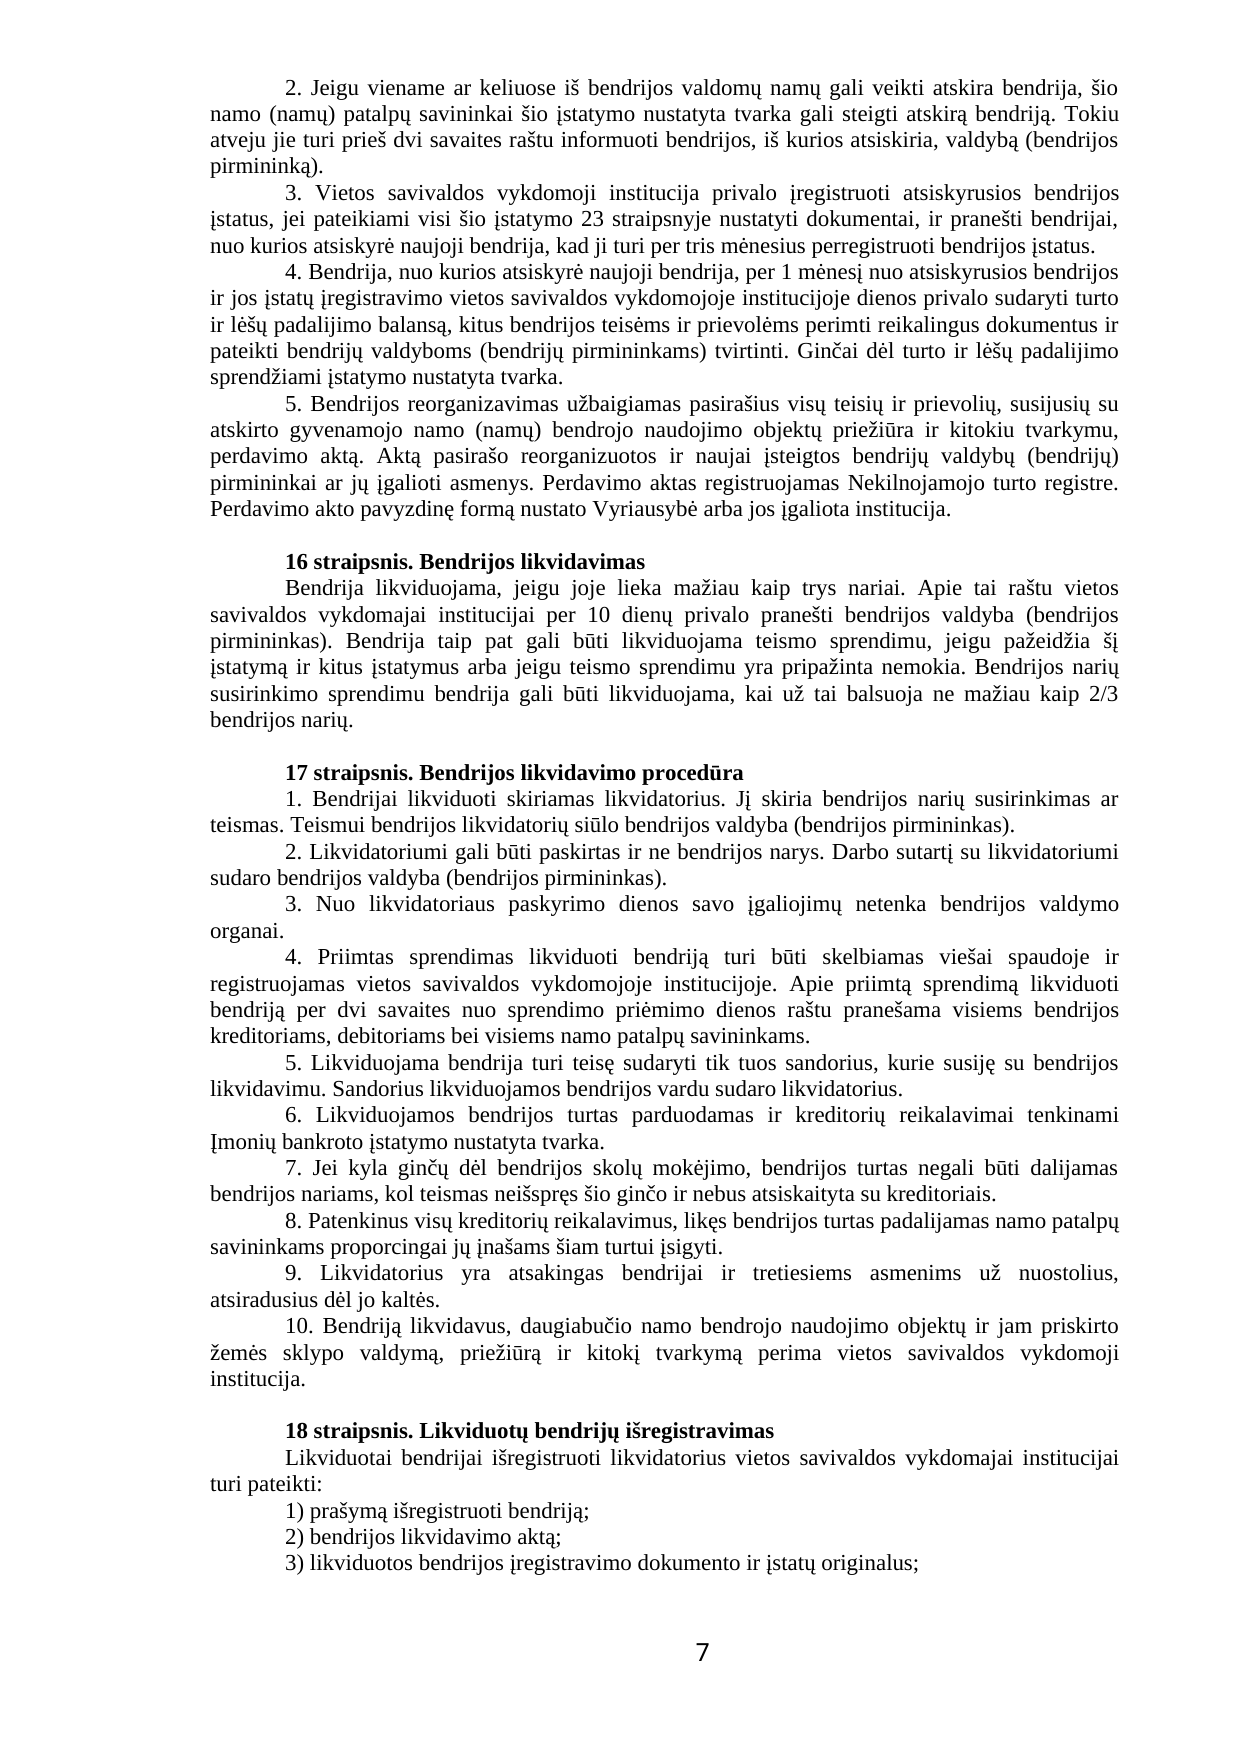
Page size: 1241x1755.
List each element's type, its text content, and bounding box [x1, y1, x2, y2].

text 3. Vietos savivaldos vykdomoji institucija privalo įregistruoti atsiskyrusios bendrijos įstatus, jei pateikiami visi šio įstatymo 23 straipsnyje nustatyti dokumentai, ir pranešti bendrijai, nuo kurios atsiskyrė naujoji bendrija, kad ji turi per tris mėnesius perregistruoti bendrijos įstatus. [210, 179, 1120, 258]
text 17 straipsnis. Bendrijos likvidavimo procedūra [210, 759, 1120, 785]
text Bendrija likviduojama, jeigu joje lieka mažiau kaip trys nariai. Apie tai raštu vietos savivaldos vykdomajai institucijai per 10 dienų privalo pranešti bendrijos valdyba (bendrijos pirmininkas). Bendrija taip pat gali būti likviduojama teismo sprendimu, jeigu pažeidžia šį įstatymą ir kitus įstatymus arba jeigu teismo sprendimu yra pripažinta nemokia. Bendrijos narių susirinkimo sprendimu bendrija gali būti likviduojama, kai už tai balsuoja ne mažiau kaip 2/3 bendrijos narių. [210, 574, 1120, 732]
text 9. Likvidatorius yra atsakingas bendrijai ir tretiesiems asmenims už nuostolius, atsiradusius dėl jo kaltės. [210, 1259, 1120, 1312]
text 10. Bendriją likvidavus, daugiabučio namo bendrojo naudojimo objektų ir jam priskirto žemės sklypo valdymą, priežiūrą ir kitokį tvarkymą perima vietos savivaldos vykdomoji institucija. [210, 1312, 1120, 1391]
text 16 straipsnis. Bendrijos likvidavimas [210, 548, 1120, 574]
text 1. Bendrijai likviduoti skiriamas likvidatorius. Jį skiria bendrijos narių susirinkimas ar teismas. Teismui bendrijos likvidatorių siūlo bendrijos valdyba (bendrijos pirmininkas). [210, 785, 1120, 838]
text 4. Bendrija, nuo kurios atsiskyrė naujoji bendrija, per 1 mėnesį nuo atsiskyrusios bendrijos ir jos įstatų įregistravimo vietos savivaldos vykdomojoje institucijoje dienos privalo sudaryti turto ir lėšų padalijimo balansą, kitus bendrijos teisėms ir prievolėms perimti reikalingus dokumentus ir pateikti bendrijų valdyboms (bendrijų pirmininkams) tvirtinti. Ginčai dėl turto ir lėšų padalijimo sprendžiami įstatymo nustatyta tvarka. [210, 258, 1120, 390]
text 18 straipsnis. Likviduotų bendrijų išregistravimas [210, 1418, 1120, 1444]
text 2. Jeigu viename ar keliuose iš bendrijos valdomų namų gali veikti atskira bendrija, šio namo (namų) patalpų savininkai šio įstatymo nustatyta tvarka gali steigti atskirą bendriją. Tokiu atveju jie turi prieš dvi savaites raštu informuoti bendrijos, iš kurios atsiskiria, valdybą (bendrijos pirmininką). [210, 73, 1120, 179]
text 2. Likvidatoriumi gali būti paskirtas ir ne bendrijos narys. Darbo sutartį su likvidatoriumi sudaro bendrijos valdyba (bendrijos pirmininkas). [210, 838, 1120, 891]
text 2) bendrijos likvidavimo aktą; [210, 1523, 1120, 1549]
text 8. Patenkinus visų kreditorių reikalavimus, likęs bendrijos turtas padalijamas namo patalpų savininkams proporcingai jų įnašams šiam turtui įsigyti. [210, 1207, 1120, 1259]
text Likviduotai bendrijai išregistruoti likvidatorius vietos savivaldos vykdomajai institucijai turi pateikti: [210, 1444, 1120, 1497]
text 5. Bendrijos reorganizavimas užbaigiamas pasirašius visų teisių ir prievolių, susijusių su atskirto gyvenamojo namo (namų) bendrojo naudojimo objektų priežiūra ir kitokiu tvarkymu, perdavimo aktą. Aktą pasirašo reorganizuotos ir naujai įsteigtos bendrijų valdybų (bendrijų) pirmininkai ar jų įgalioti asmenys. Perdavimo aktas registruojamas Nekilnojamojo turto registre. Perdavimo akto pavyzdinę formą nustato Vyriausybė arba jos įgaliota institucija. [210, 390, 1120, 522]
text 7. Jei kyla ginčų dėl bendrijos skolų mokėjimo, bendrijos turtas negali būti dalijamas bendrijos nariams, kol teismas neišspręs šio ginčo ir nebus atsiskaityta su kreditoriais. [210, 1154, 1120, 1207]
text 1) prašymą išregistruoti bendriją; [210, 1497, 1120, 1523]
text 4. Priimtas sprendimas likviduoti bendriją turi būti skelbiamas viešai spaudoje ir registruojamas vietos savivaldos vykdomojoje institucijoje. Apie priimtą sprendimą likviduoti bendriją per dvi savaites nuo sprendimo priėmimo dienos raštu pranešama visiems bendrijos kreditoriams, debitoriams bei visiems namo patalpų savininkams. [210, 943, 1120, 1049]
text 3) likviduotos bendrijos įregistravimo dokumento ir įstatų originalus; [210, 1549, 1120, 1576]
text 5. Likviduojama bendrija turi teisę sudaryti tik tuos sandorius, kurie susiję su bendrijos likvidavimu. Sandorius likviduojamos bendrijos vardu sudaro likvidatorius. [210, 1049, 1120, 1101]
text 3. Nuo likvidatoriaus paskyrimo dienos savo įgaliojimų netenka bendrijos valdymo organai. [210, 891, 1120, 943]
text 6. Likviduojamos bendrijos turtas parduodamas ir kreditorių reikalavimai tenkinami Įmonių bankroto įstatymo nustatyta tvarka. [210, 1101, 1120, 1154]
